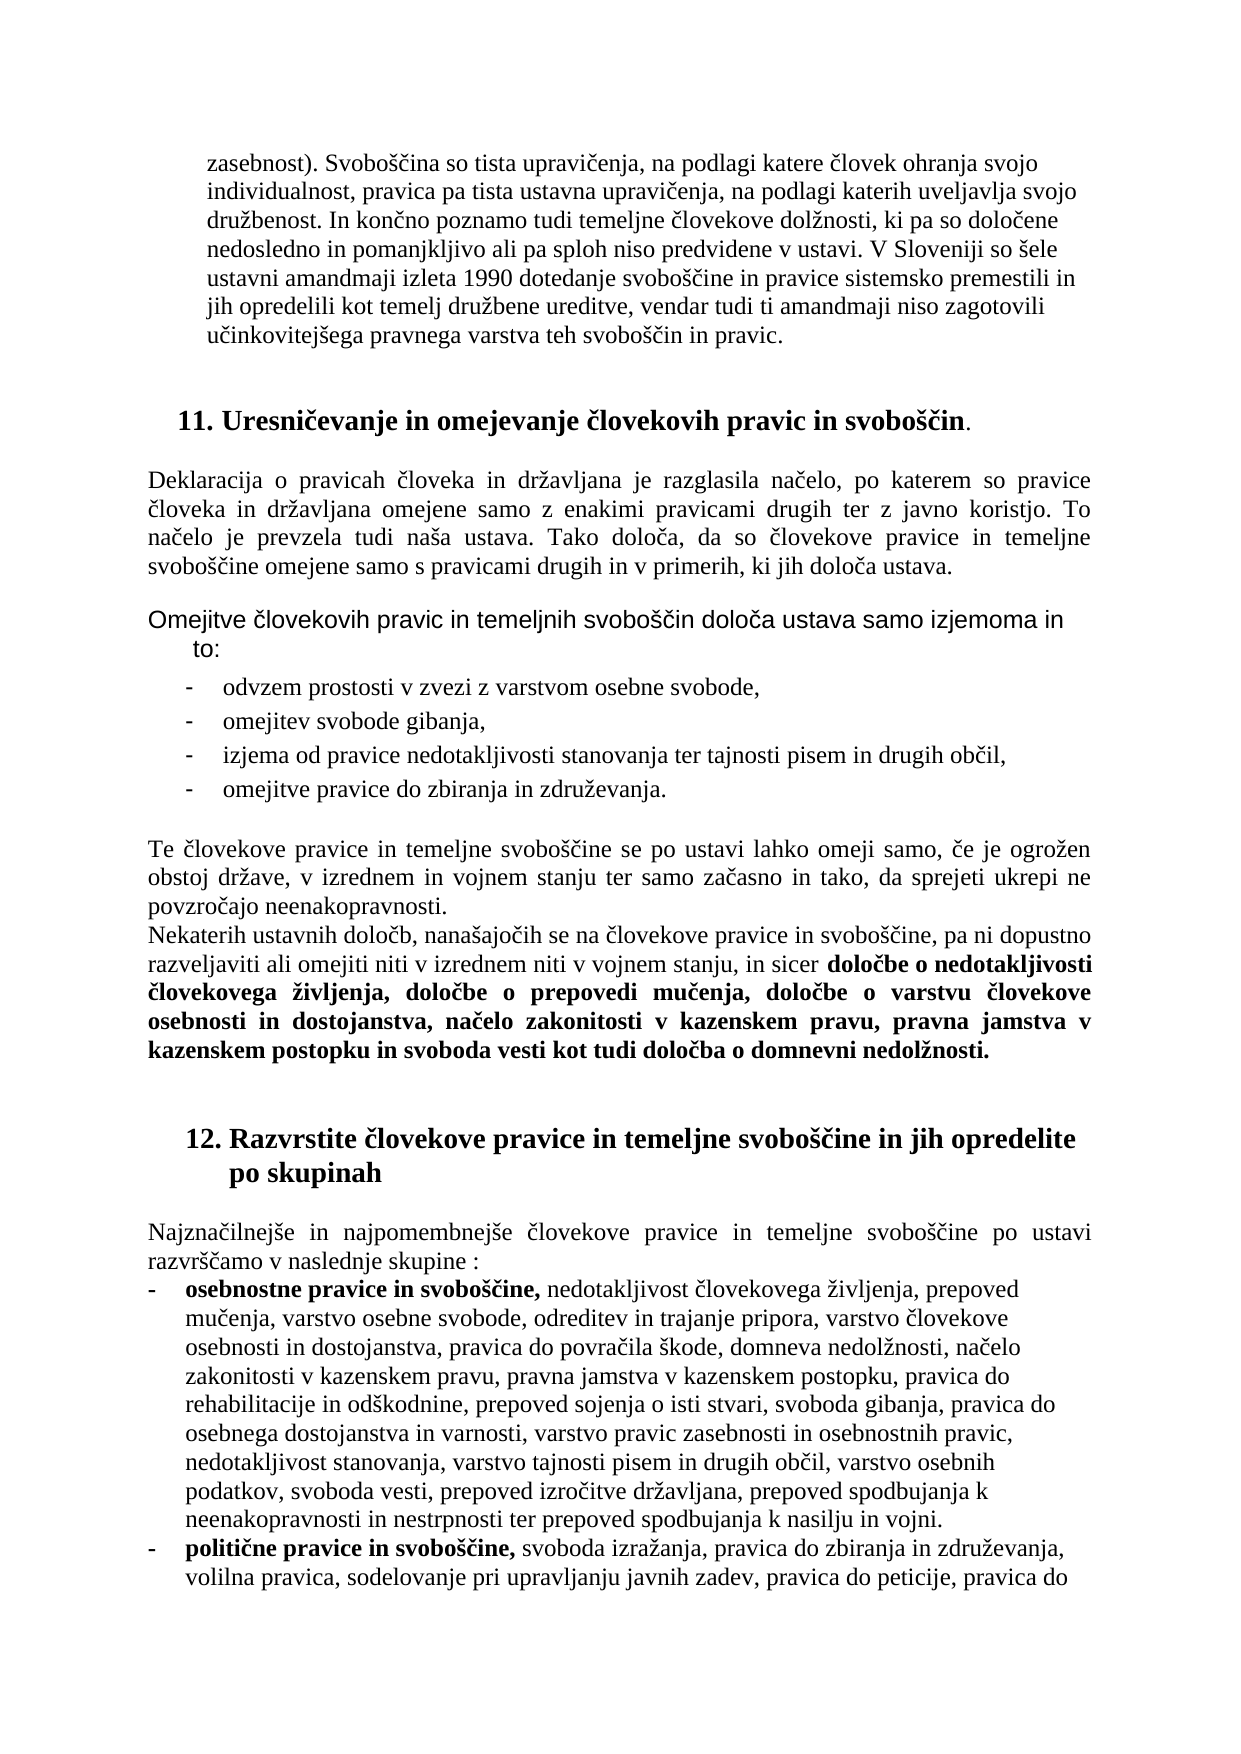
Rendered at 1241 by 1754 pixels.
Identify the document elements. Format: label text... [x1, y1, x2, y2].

text Najznačilnejše in najpomembnejše človekove pravice in temeljne svoboščine po ustavi razvrščamo v naslednje skupine : [148, 1217, 1093, 1274]
list omejitve pravice do zbiranja in združevanja. [185, 771, 1093, 805]
list odvzem prostosti v zvezi z varstvom osebne svobode, [185, 669, 1093, 703]
list 11. Uresničevanje in omejevanje človekovih pravic in svoboščin. [177, 403, 1093, 436]
text Deklaracija o pravicah človeka in državljana je razglasila načelo, po katerem so pravice človeka in državljana omejene samo z enakimi pravicami drugih ter z javno koristjo. To načelo je prevzela tudi naša ustava. Tako določa, da so človekove pravice in temeljne svoboščine omejene samo s pravicami drugih in v primerih, ki jih določa ustava. [148, 465, 1093, 580]
list politične pravice in svoboščine, svoboda izražanja, pravica do zbiranja in združevanja, volilna pravica, sodelovanje pri upravljanju javnih zadev, pravica do peticije, pravica do [148, 1533, 1093, 1591]
list zasebnost). Svoboščina so tista upravičenja, na podlagi katere človek ohranja svojo individualnost, pravica pa tista ustavna upravičenja, na podlagi katerih uveljavlja svojo družbenost. In končno poznamo tudi temeljne človekove dolžnosti, ki pa so določene nedosledno in pomanjkljivo ali pa sploh niso predvidene v ustavi. V Sloveniji so šele ustavni amandmaji izleta 1990 dotedanje svoboščine in pravice sistemsko premestili in jih opredelili kot temelj družbene ureditve, vendar tudi ti amandmaji niso zagotovili učinkovitejšega pravnega varstva teh svoboščin in pravic. [207, 148, 1093, 349]
text Nekaterih ustavnih določb, nanašajočih se na človekove pravice in svoboščine, pa ni dopustno razveljaviti ali omejiti niti v izrednem niti v vojnem stanju, in sicer določbe o nedotakljivosti človekovega življenja, določbe o prepovedi mučenja, določbe o varstvu človekove osebnosti in dostojanstva, načelo zakonitosti v kazenskem pravu, pravna jamstva v kazenskem postopku in svoboda vesti kot tudi določba o domnevni nedolžnosti. [148, 920, 1093, 1064]
list Razvrstite človekove pravice in temeljne svoboščine in jih opredelite po skupinah [185, 1121, 1093, 1188]
text Te človekove pravice in temeljne svoboščine se po ustavi lahko omeji samo, če je ogrožen obstoj države, v izrednem in vojnem stanju ter samo začasno in tako, da sprejeti ukrepi ne povzročajo neenakopravnosti. [148, 834, 1093, 920]
list osebnostne pravice in svoboščine, nedotakljivost človekovega življenja, prepoved mučenja, varstvo osebne svobode, odreditev in trajanje pripora, varstvo človekove osebnosti in dostojanstva, pravica do povračila škode, domneva nedolžnosti, načelo zakonitosti v kazenskem pravu, pravna jamstva v kazenskem postopku, pravica do rehabilitacije in odškodnine, prepoved sojenja o isti stvari, svoboda gibanja, pravica do osebnega dostojanstva in varnosti, varstvo pravic zasebnosti in osebnostnih pravic, nedotakljivost stanovanja, varstvo tajnosti pisem in drugih občil, varstvo osebnih podatkov, svoboda vesti, prepoved izročitve državljana, prepoved spodbujanja k neenakopravnosti in nestrpnosti ter prepoved spodbujanja k nasilju in vojni. [148, 1274, 1093, 1533]
list izjema od pravice nedotakljivosti stanovanja ter tajnosti pisem in drugih občil, [185, 737, 1093, 771]
list omejitev svobode gibanja, [185, 703, 1093, 737]
subtitle Omejitve človekovih pravic in temeljnih svoboščin določa ustava samo izjemoma in to: [148, 605, 1093, 662]
